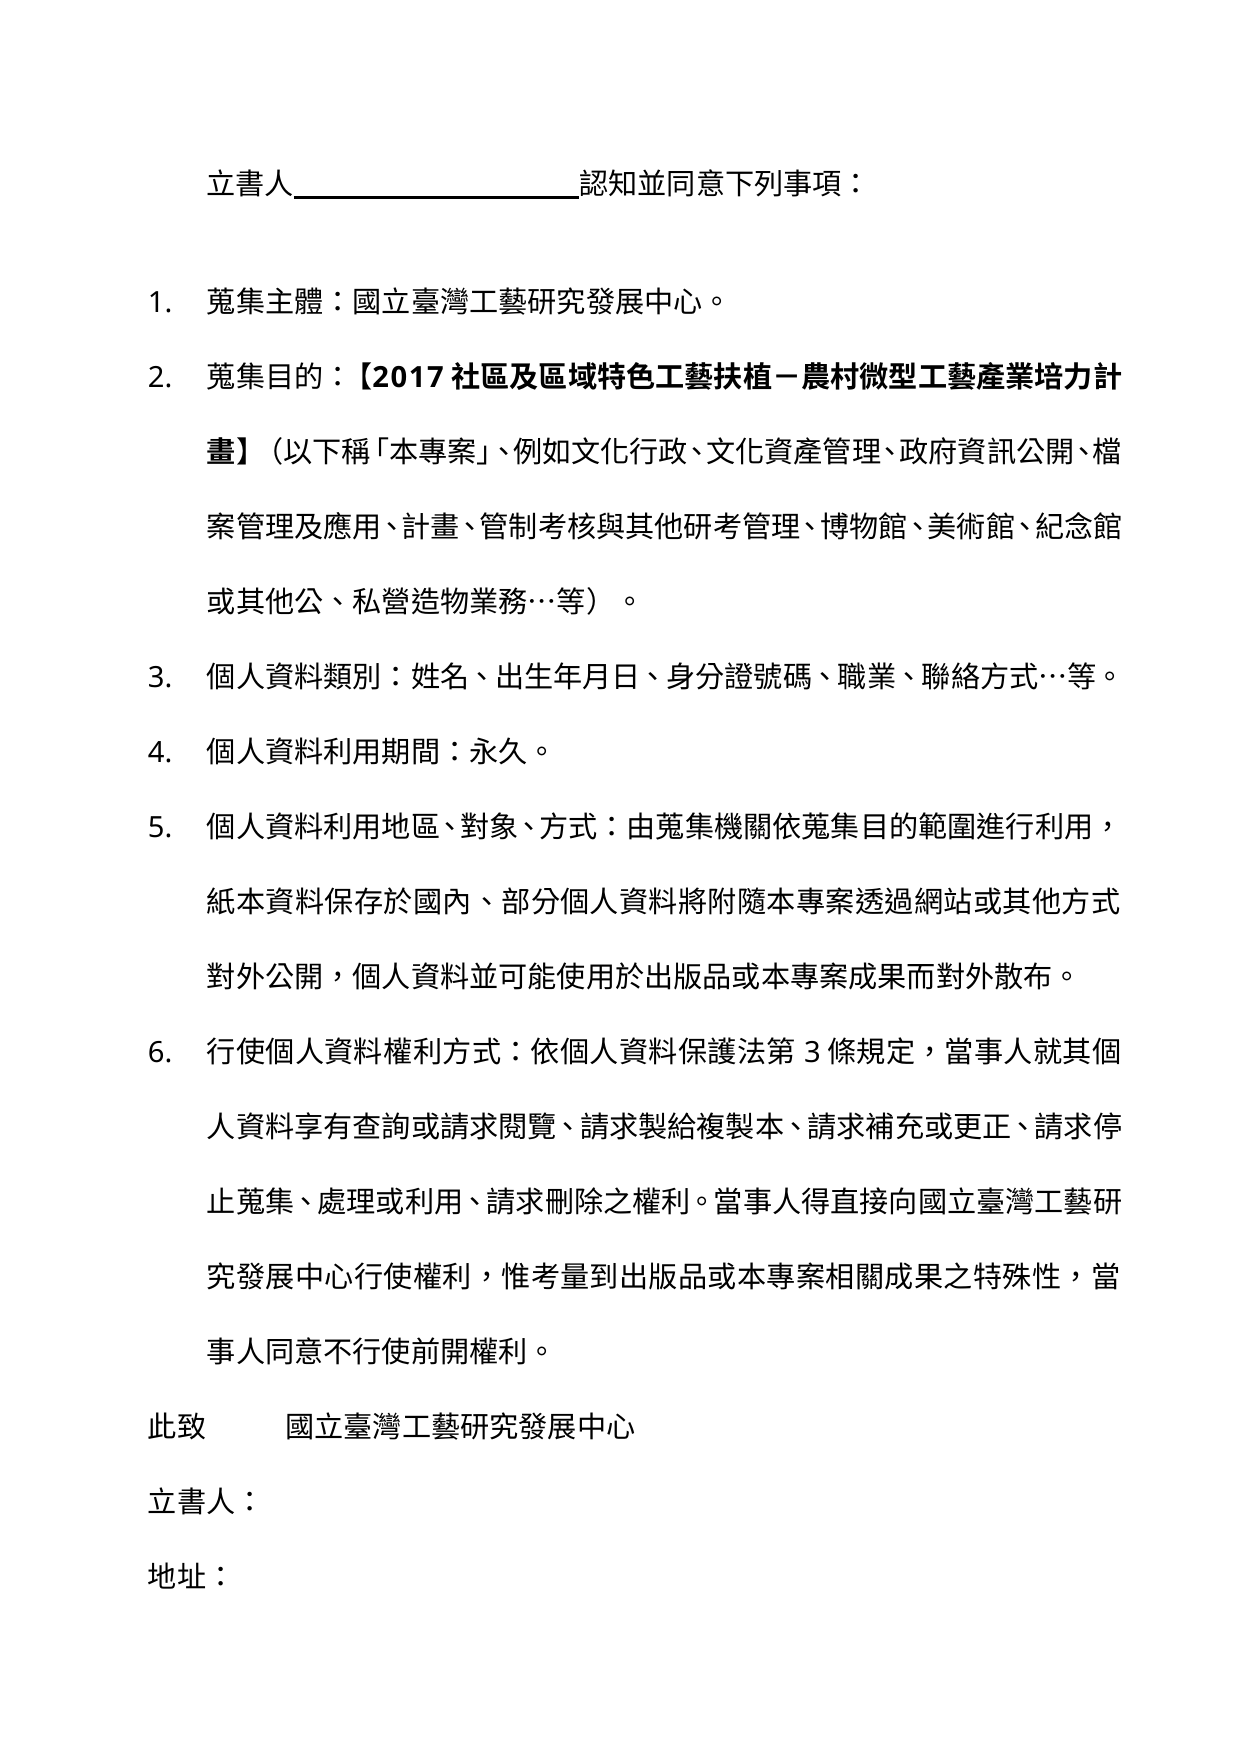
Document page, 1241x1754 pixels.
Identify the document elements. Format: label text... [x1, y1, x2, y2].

text 6. 行使個人資料權利方式：依個人資料保護法第3條規定，當事人就其個人資料享有查詢或請求閱覽、請求製給複製本、請求補充或更正、請求停止蒐集、處理或利用、請求刪除之權利。當事人得直接向國立臺灣工藝研究發展中心行使權利，惟考量到出版品或本專案相關成果之特殊性，當事人同意不行使前開權利。 [148, 1013, 1122, 1388]
text 1. 蒐集主體：國立臺灣工藝研究發展中心。 [148, 263, 1122, 338]
text 2. 蒐集目的：【2017社區及區域特色工藝扶植－農村微型工藝產業培力計畫】（以下稱「本專案」、例如文化行政、文化資產管理、政府資訊公開、檔案管理及應用、計畫、管制考核與其他研考管理、博物館、美術館、紀念館或其他公、私營造物業務…等）。 [148, 338, 1122, 638]
text 3. 個人資料類別：姓名、出生年月日、身分證號碼、職業、聯絡方式…等。 [148, 638, 1122, 713]
text 立書人 認知並同意下列事項： [148, 160, 1122, 203]
text 5. 個人資料利用地區、對象、方式：由蒐集機關依蒐集目的範圍進行利用，紙本資料保存於國內、部分個人資料將附隨本專案透過網站或其他方式對外公開，個人資料並可能使用於出版品或本專案成果而對外散布。 [148, 788, 1122, 1013]
text 此致 國立臺灣工藝研究發展中心 [148, 1388, 1122, 1463]
text 4. 個人資料利用期間：永久。 [148, 713, 1122, 788]
text 地址： [148, 1538, 1122, 1613]
text 立書人： [148, 1463, 1122, 1538]
